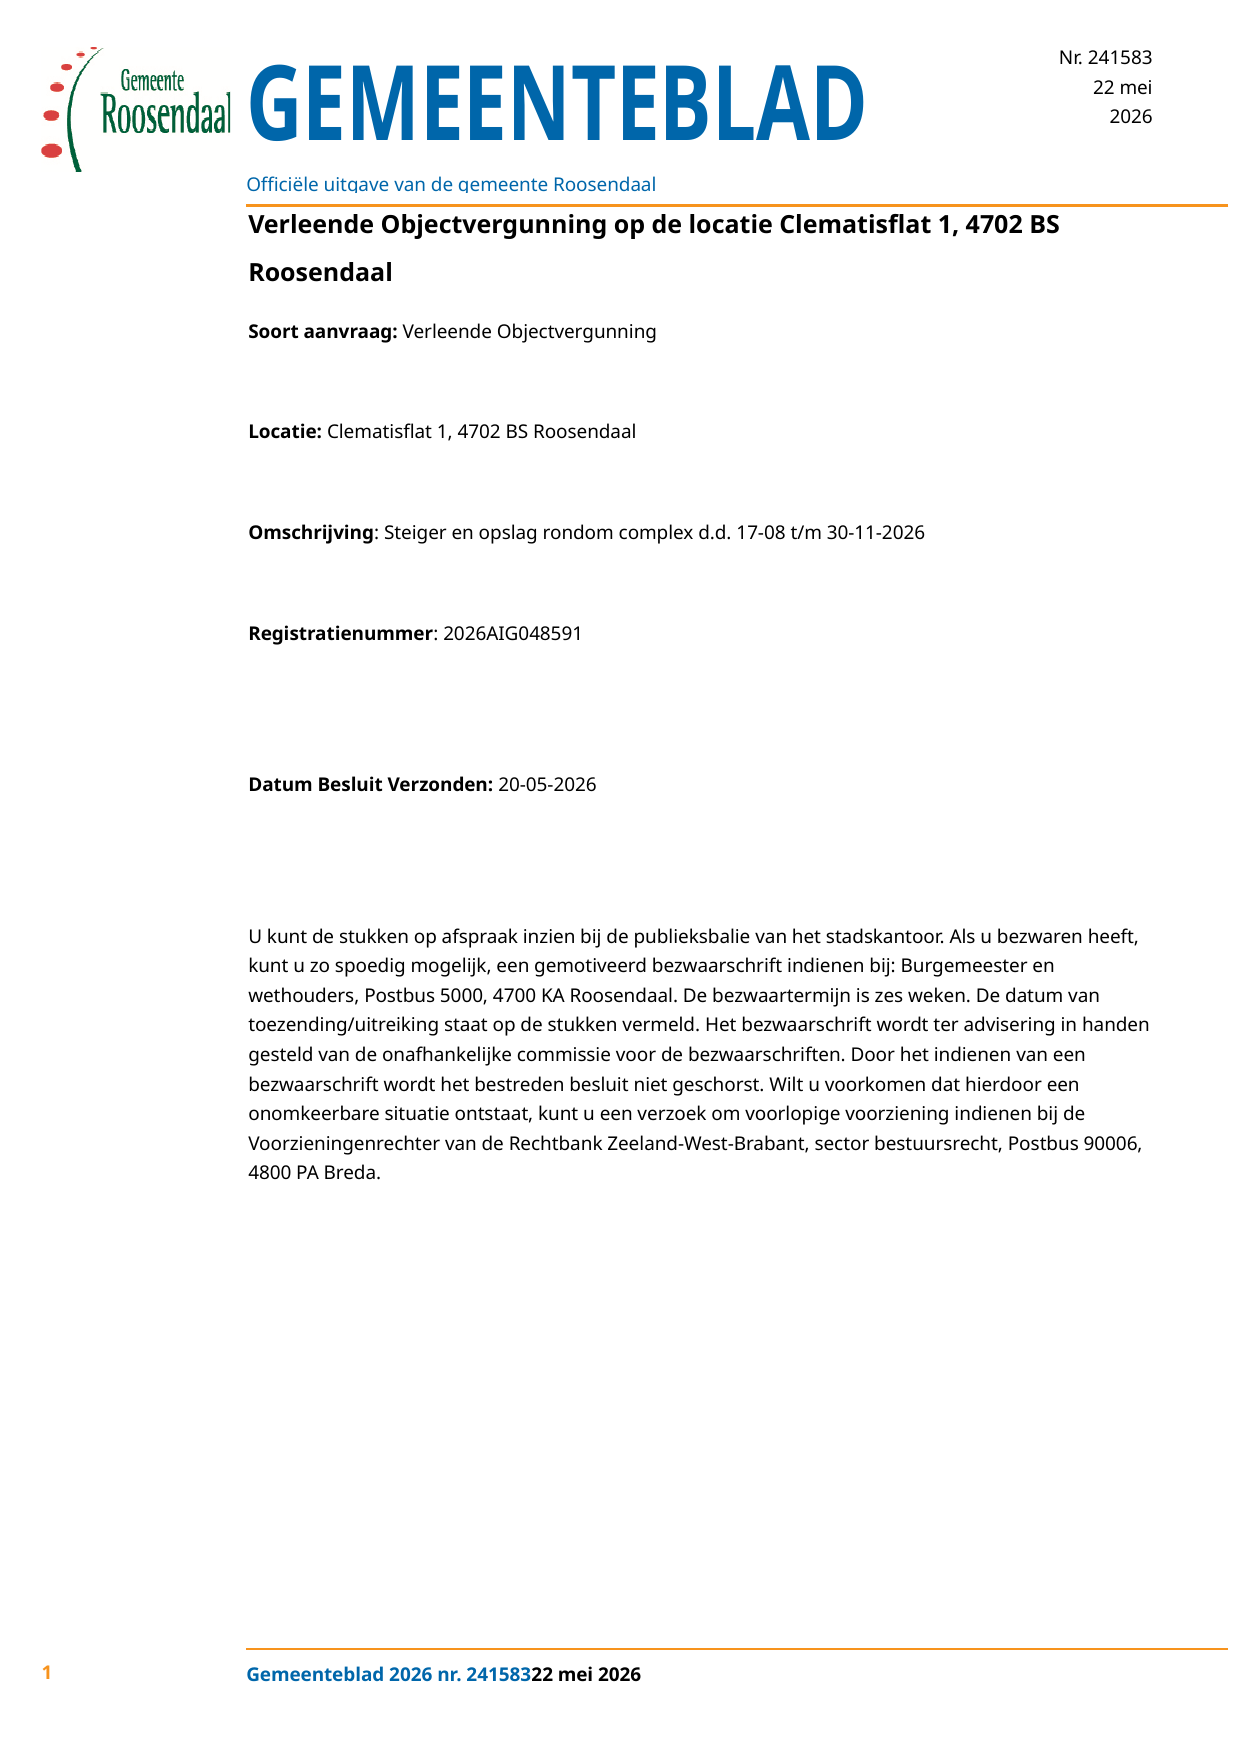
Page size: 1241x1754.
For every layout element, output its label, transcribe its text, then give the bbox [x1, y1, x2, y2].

text Datum Besluit Verzonden: 20-05-2026 [248, 772, 1152, 797]
text U kunt de stukken op afspraak inzien bij de publieksbalie van het stadskantoor. Als u bezwaren heeft, kunt u zo spoedig mogelijk, een gemotiveerd bezwaarschrift indienen bij: Burgemeester en wethouders, Postbus 5000, 4700 KA Roosendaal. De bezwaartermijn is zes weken. De datum van toezending/uitreiking staat op de stukken vermeld. Het bezwaarschrift wordt ter advisering in handen gesteld van de onafhankelijke commissie voor de bezwaarschriften. Door het indienen van een bezwaarschrift wordt het bestreden besluit niet geschorst. Wilt u voorkomen dat hierdoor een onomkeerbare situatie ontstaat, kunt u een verzoek om voorlopige voorziening indienen bij de Voorzieningenrechter van de Rechtbank Zeeland-West-Brabant, sector bestuursrecht, Postbus 90006, 4800 PA Breda. [248, 923, 1152, 1185]
picture [41, 47, 231, 172]
text Omschrijving: Steiger en opslag rondom complex d.d. 17-08 t/m 30-11-2026 [248, 519, 1152, 545]
text Verleende Objectvergunning op de locatie Clematisflat 1, 4702 BS Roosendaal [248, 207, 1152, 288]
text Locatie: Clematisflat 1, 4702 BS Roosendaal [248, 419, 1152, 444]
text Soort aanvraag: Verleende Objectvergunning [248, 318, 1152, 344]
text Registratienummer: 2026AIG048591 [248, 620, 1152, 646]
